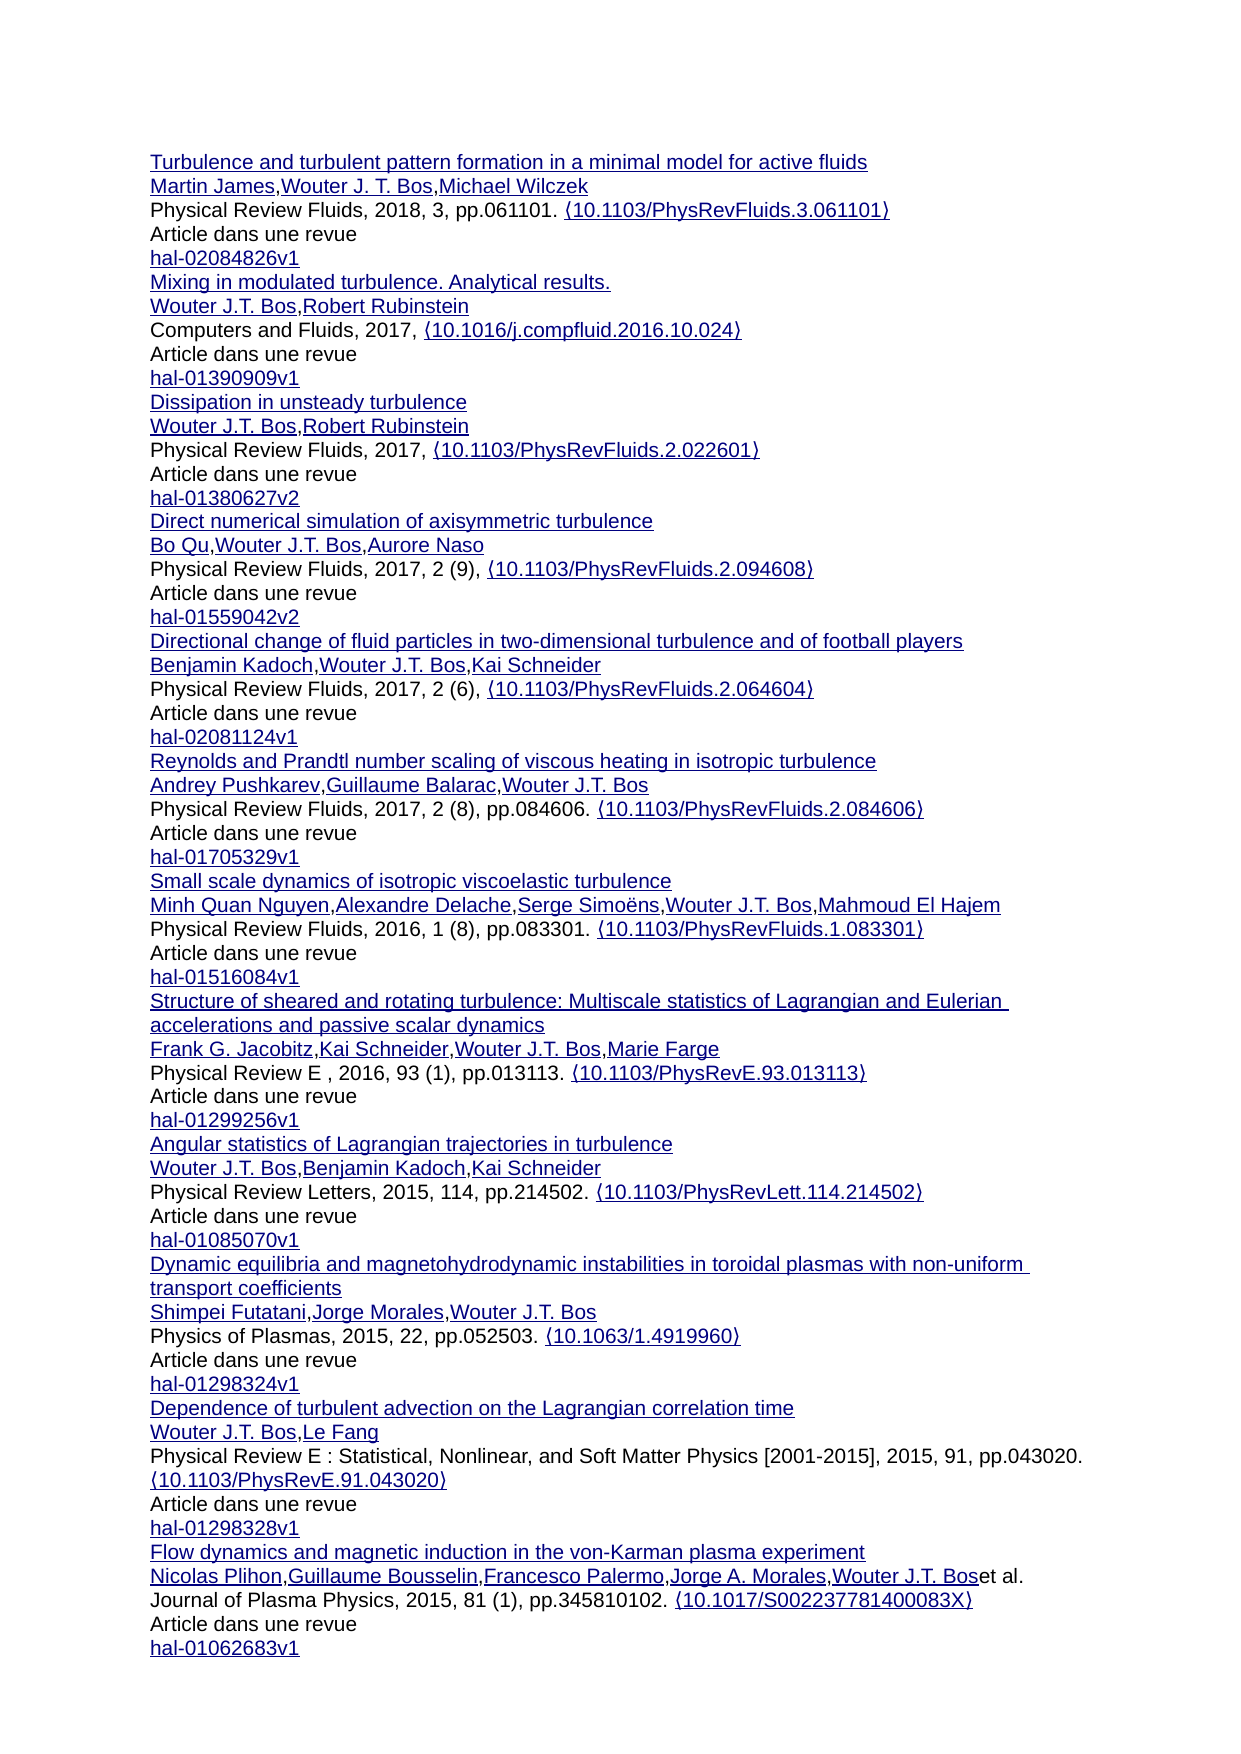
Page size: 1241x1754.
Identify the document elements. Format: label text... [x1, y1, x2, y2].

table_cell Angular statistics of Lagrangian trajectories in turbulence Wouter J.T. Bos,Benjamin Kadoch,Kai Schneider Physical Review Letters, 2015, 114, pp.214502. ⟨10.1103/PhysRevLett.114.214502⟩ Article dans une revue hal-01085070v1 [150, 1132, 1090, 1252]
table_cell Mixing in modulated turbulence. Analytical results. Wouter J.T. Bos,Robert Rubinstein Computers and Fluids, 2017, ⟨10.1016/j.compfluid.2016.10.024⟩ Article dans une revue hal-01390909v1 [150, 270, 1090, 389]
table_cell Directional change of fluid particles in two-dimensional turbulence and of football players Benjamin Kadoch,Wouter J.T. Bos,Kai Schneider Physical Review Fluids, 2017, 2 (6), ⟨10.1103/PhysRevFluids.2.064604⟩ Article dans une revue hal-02081124v1 [150, 629, 1090, 749]
table_cell Structure of sheared and rotating turbulence: Multiscale statistics of Lagrangian and Eulerian accelerations and passive scalar dynamics Frank G. Jacobitz,Kai Schneider,Wouter J.T. Bos,Marie Farge Physical Review E , 2016, 93 (1), pp.013113. ⟨10.1103/PhysRevE.93.013113⟩ Article dans une revue hal-01299256v1 [150, 989, 1090, 1132]
table_cell Dependence of turbulent advection on the Lagrangian correlation time Wouter J.T. Bos,Le Fang Physical Review E : Statistical, Nonlinear, and Soft Matter Physics [2001-2015], 2015, 91, pp.043020. ⟨10.1103/PhysRevE.91.043020⟩ Article dans une revue hal-01298328v1 [150, 1396, 1090, 1539]
table_cell Direct numerical simulation of axisymmetric turbulence Bo Qu,Wouter J.T. Bos,Aurore Naso Physical Review Fluids, 2017, 2 (9), ⟨10.1103/PhysRevFluids.2.094608⟩ Article dans une revue hal-01559042v2 [150, 509, 1090, 629]
table_cell Reynolds and Prandtl number scaling of viscous heating in isotropic turbulence Andrey Pushkarev,Guillaume Balarac,Wouter J.T. Bos Physical Review Fluids, 2017, 2 (8), pp.084606. ⟨10.1103/PhysRevFluids.2.084606⟩ Article dans une revue hal-01705329v1 [150, 749, 1090, 869]
table_cell Small scale dynamics of isotropic viscoelastic turbulence Minh Quan Nguyen,Alexandre Delache,Serge Simoëns,Wouter J.T. Bos,Mahmoud El Hajem Physical Review Fluids, 2016, 1 (8), pp.083301. ⟨10.1103/PhysRevFluids.1.083301⟩ Article dans une revue hal-01516084v1 [150, 869, 1090, 988]
table_cell Turbulence and turbulent pattern formation in a minimal model for active fluids Martin James,Wouter J. T. Bos,Michael Wilczek Physical Review Fluids, 2018, 3, pp.061101. ⟨10.1103/PhysRevFluids.3.061101⟩ Article dans une revue hal-02084826v1 [150, 150, 1090, 270]
table_cell Flow dynamics and magnetic induction in the von-Karman plasma experiment Nicolas Plihon,Guillaume Bousselin,Francesco Palermo,Jorge A. Morales,Wouter J.T. Boset al. Journal of Plasma Physics, 2015, 81 (1), pp.345810102. ⟨10.1017/S002237781400083X⟩ Article dans une revue hal-01062683v1 [150, 1540, 1090, 1659]
table_cell Dynamic equilibria and magnetohydrodynamic instabilities in toroidal plasmas with non-uniform transport coefficients Shimpei Futatani,Jorge Morales,Wouter J.T. Bos Physics of Plasmas, 2015, 22, pp.052503. ⟨10.1063/1.4919960⟩ Article dans une revue hal-01298324v1 [150, 1252, 1090, 1396]
table_cell Dissipation in unsteady turbulence Wouter J.T. Bos,Robert Rubinstein Physical Review Fluids, 2017, ⟨10.1103/PhysRevFluids.2.022601⟩ Article dans une revue hal-01380627v2 [150, 390, 1090, 509]
